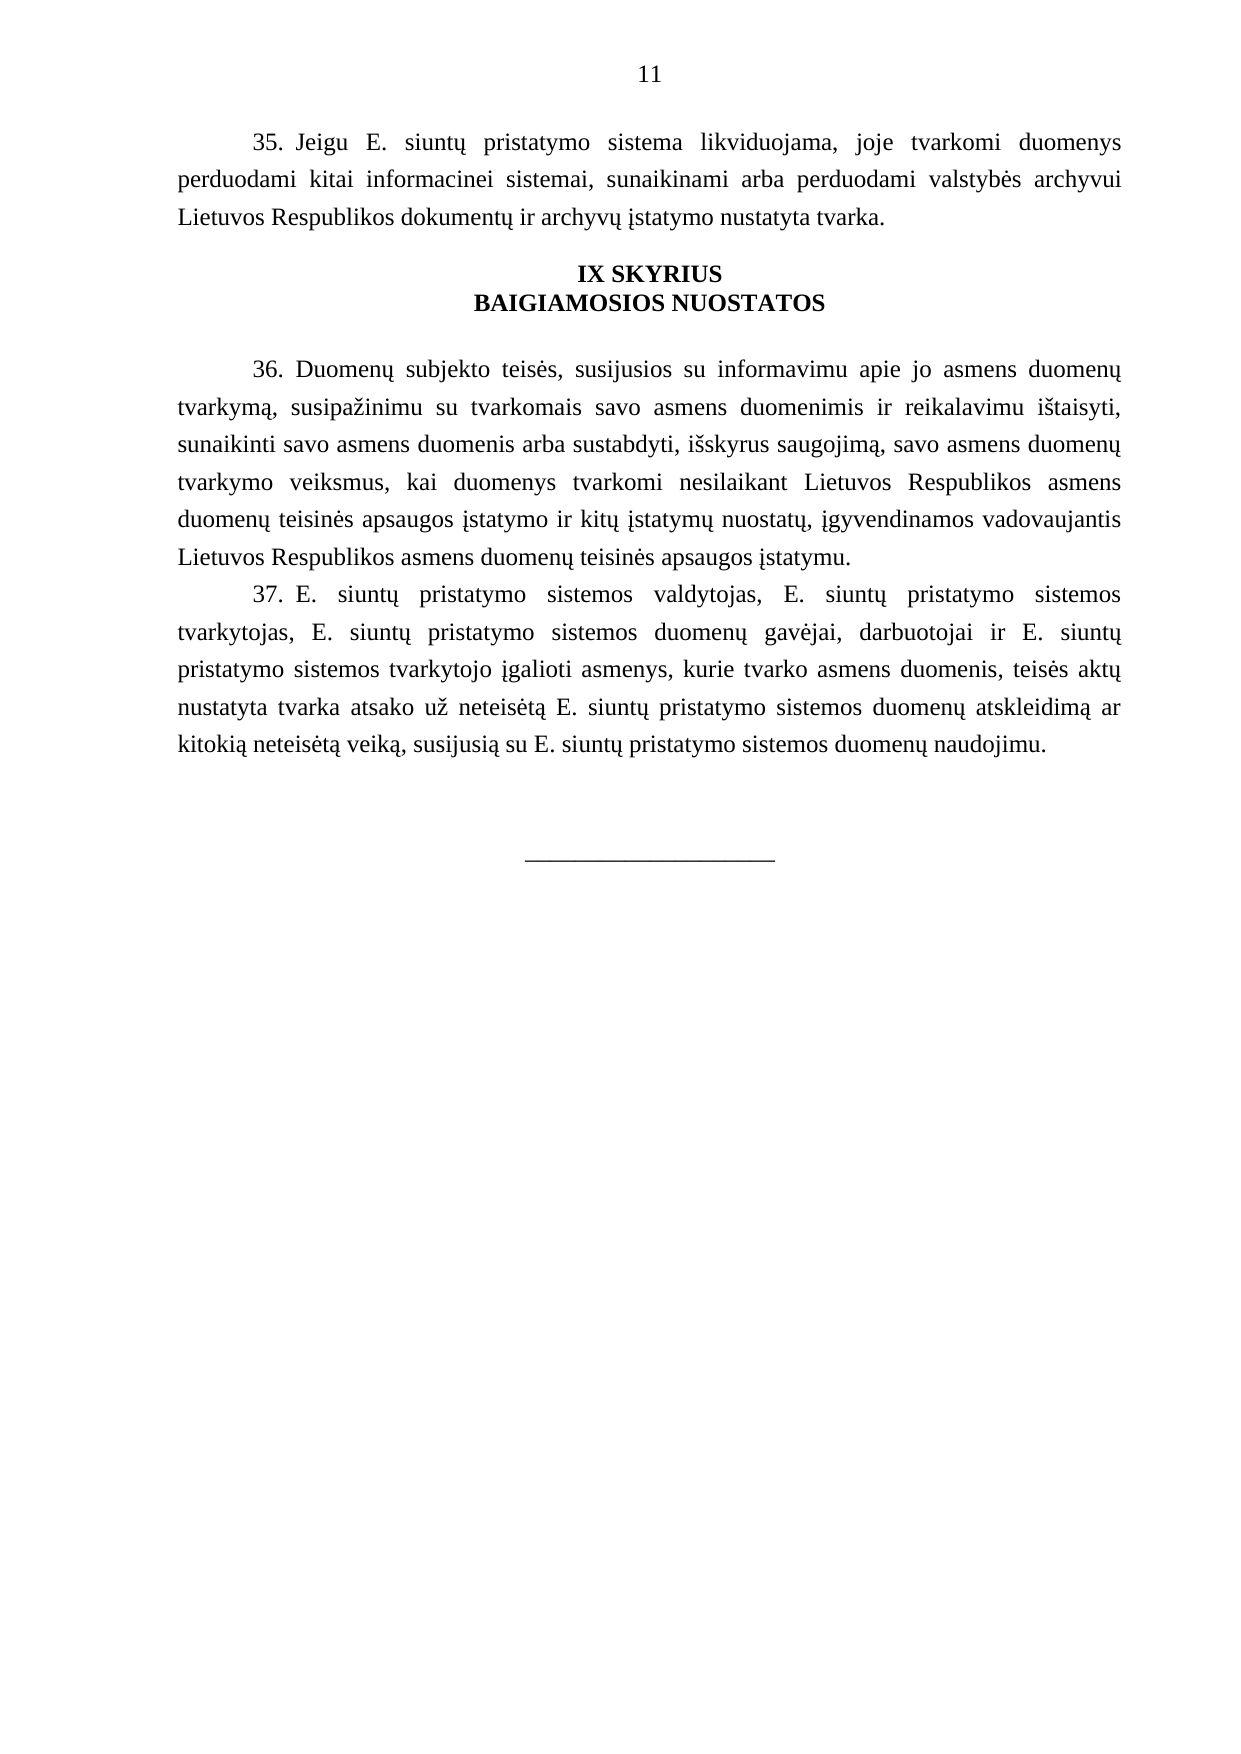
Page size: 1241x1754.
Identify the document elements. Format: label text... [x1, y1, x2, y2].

text 36. Duomenų subjekto teisės, susijusios su informavimu apie jo asmens duomenų tvarkymą, susipažinimu su tvarkomais savo asmens duomenimis ir reikalavimu ištaisyti, sunaikinti savo asmens duomenis arba sustabdyti, išskyrus saugojimą, savo asmens duomenų tvarkymo veiksmus, kai duomenys tvarkomi nesilaikant Lietuvos Respublikos asmens duomenų teisinės apsaugos įstatymo ir kitų įstatymų nuostatų, įgyvendinamos vadovaujantis Lietuvos Respublikos asmens duomenų teisinės apsaugos įstatymu. [177, 346, 1122, 571]
text –––––––––––––––––––– [177, 844, 1122, 873]
text 37. E. siuntų pristatymo sistemos valdytojas, E. siuntų pristatymo sistemos tvarkytojas, E. siuntų pristatymo sistemos duomenų gavėjai, darbuotojai ir E. siuntų pristatymo sistemos tvarkytojo įgalioti asmenys, kurie tvarko asmens duomenis, teisės aktų nustatyta tvarka atsako už neteisėtą E. siuntų pristatymo sistemos duomenų atskleidimą ar kitokią neteisėtą veiką, susijusią su E. siuntų pristatymo sistemos duomenų naudojimu. [177, 571, 1122, 758]
text IX SKYRIUS [177, 259, 1122, 288]
text 35. Jeigu E. siuntų pristatymo sistema likviduojama, joje tvarkomi duomenys perduodami kitai informacinei sistemai, sunaikinami arba perduodami valstybės archyvui Lietuvos Respublikos dokumentų ir archyvų įstatymo nustatyta tvarka. [177, 118, 1122, 231]
text BAIGIAMOSIOS NUOSTATOS [177, 288, 1122, 317]
